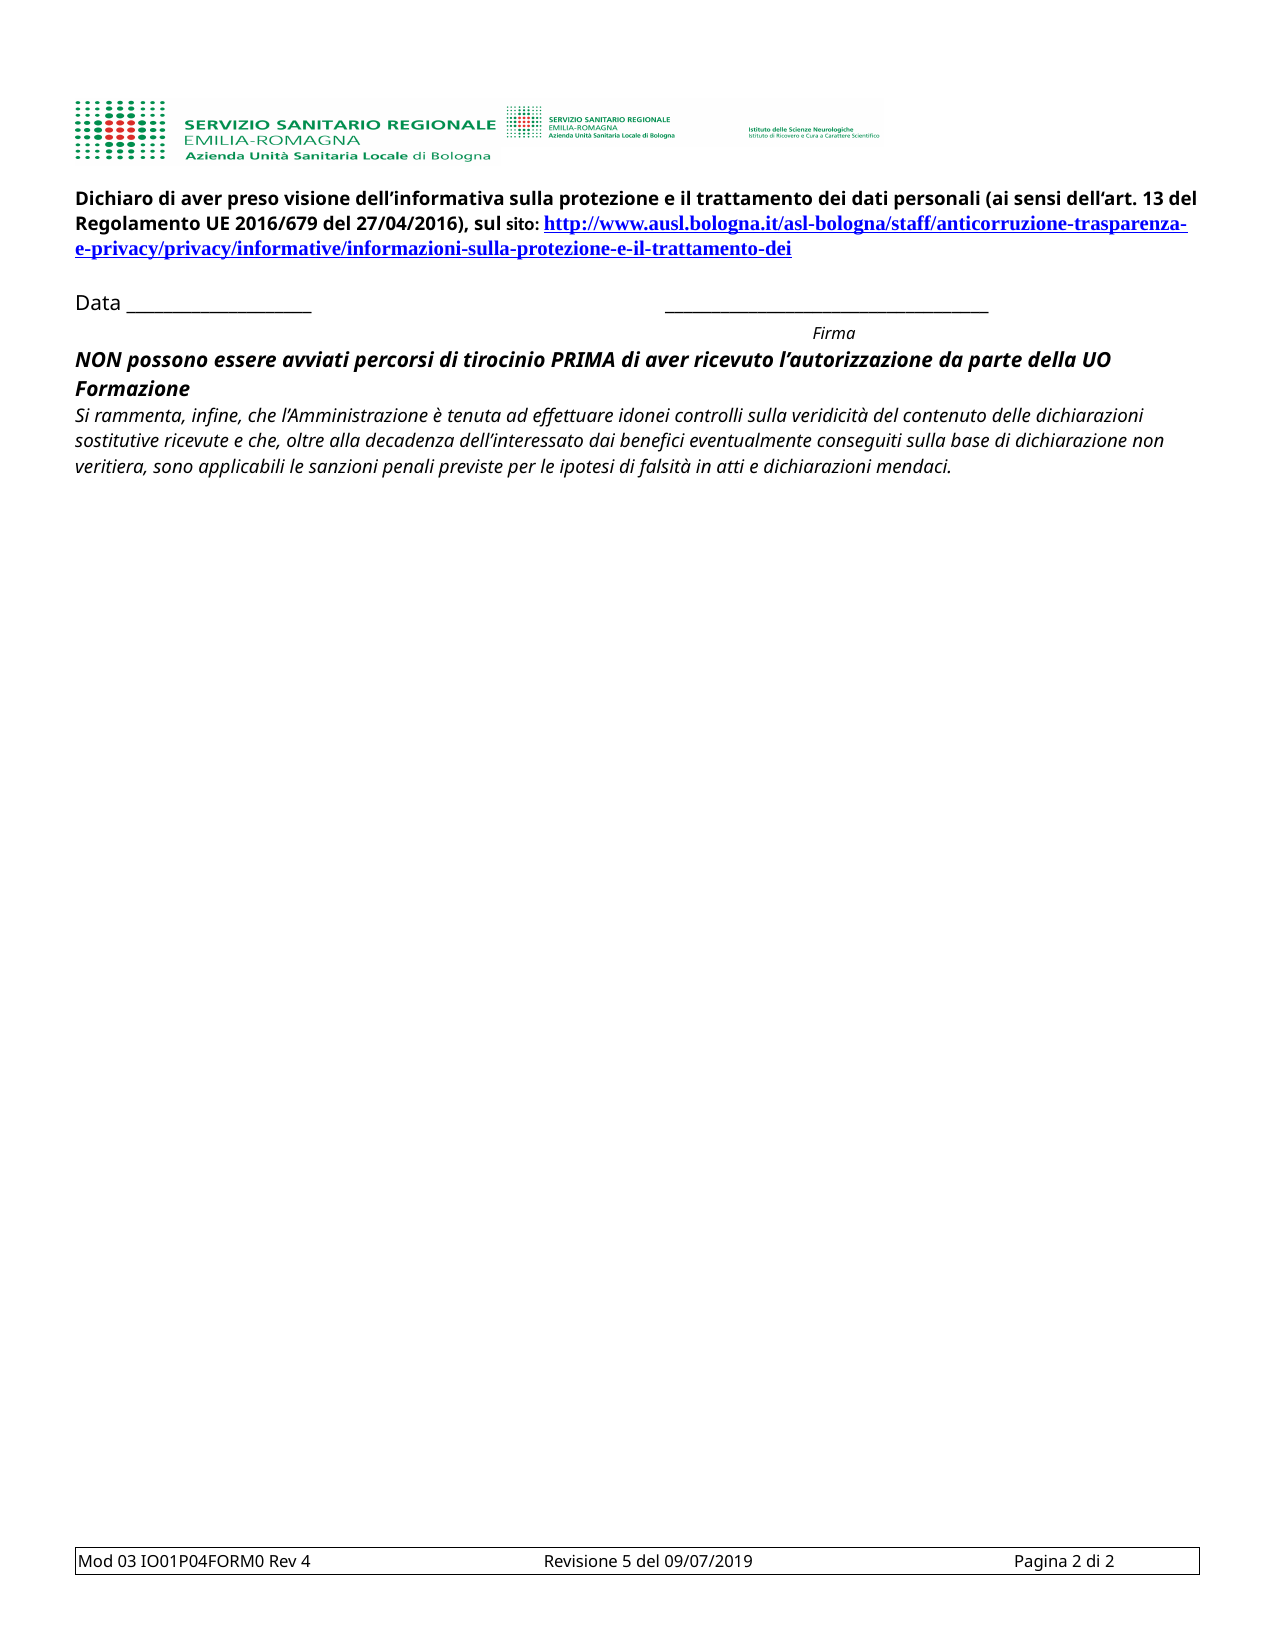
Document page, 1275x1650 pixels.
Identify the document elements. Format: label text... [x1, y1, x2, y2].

text NON possono essere avviati percorsi di tirocinio PRIMA di aver ricevuto l’autorizzazione da parte della UO Formazione [75, 345, 1200, 402]
text Data ____________________ ___________________________________ Firma [75, 288, 1200, 345]
text Dichiaro di aver preso visione dell’informativa sulla protezione e il trattamento dei dati personali (ai sensi dell‘art. 13 del Regolamento UE 2016/679 del 27/04/2016), sul sito: http://www.ausl.bologna.it/asl-bologna/staff/anticorruzione-trasparenza-e-privacy/privacy/informative/informazioni-sulla-protezione-e-il-trattamento-dei [75, 185, 1200, 260]
text Si rammenta, infine, che l’Amministrazione è tenuta ad effettuare idonei controlli sulla veridicità del contenuto delle dichiarazioni sostitutive ricevute e che, oltre alla decadenza dell’interessato dai benefici eventualmente conseguiti sulla base di dichiarazione non veritiera, sono applicabili le sanzioni penali previste per le ipotesi di falsità in atti e dichiarazioni mendaci. [75, 402, 1200, 479]
